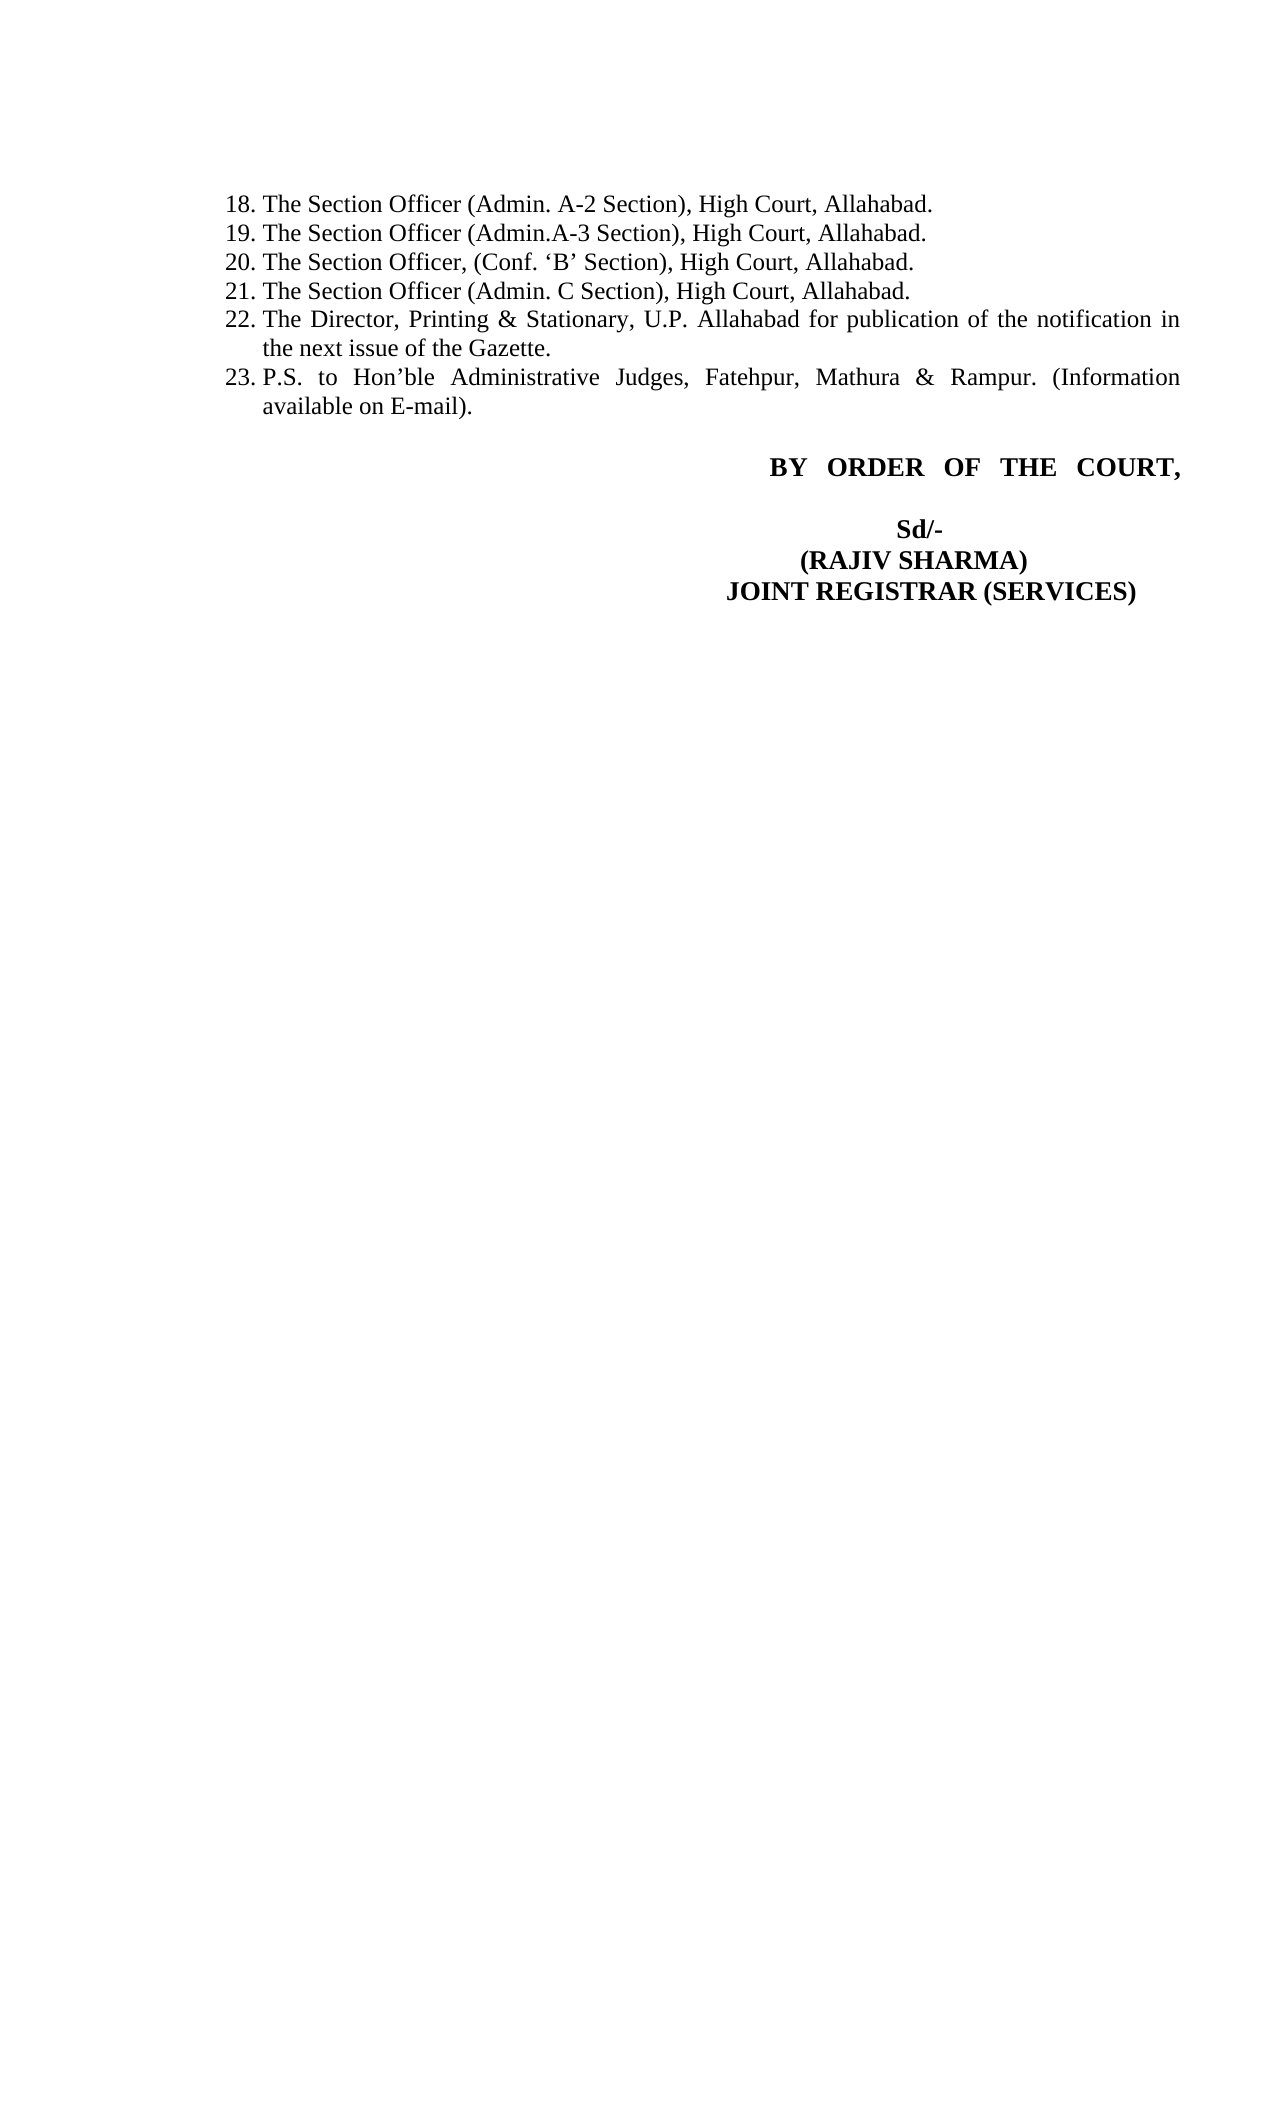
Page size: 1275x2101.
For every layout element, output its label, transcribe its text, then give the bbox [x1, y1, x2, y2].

list P.S. to Hon’ble Administrative Judges, Fatehpur, Mathura & Rampur. (Information available on E-mail). [225, 362, 1181, 419]
list The Director, Printing & Stationary, U.P. Allahabad for publication of the notification in the next issue of the Gazette. [225, 304, 1181, 362]
text (RAJIV SHARMA) [187, 544, 1181, 575]
list BY ORDER OF THE COURT, [712, 451, 1181, 513]
list The Section Officer (Admin. C Section), High Court, Allahabad. [225, 276, 1181, 304]
list The Section Officer, (Conf. ‘B’ Section), High Court, Allahabad. [225, 247, 1181, 276]
text Sd/- [187, 513, 1183, 544]
list The Section Officer (Admin. A-2 Section), High Court, Allahabad. [225, 189, 1181, 218]
list The Section Officer (Admin.A-3 Section), High Court, Allahabad. [225, 218, 1181, 247]
text JOINT REGISTRAR (SERVICES) [187, 575, 1181, 606]
